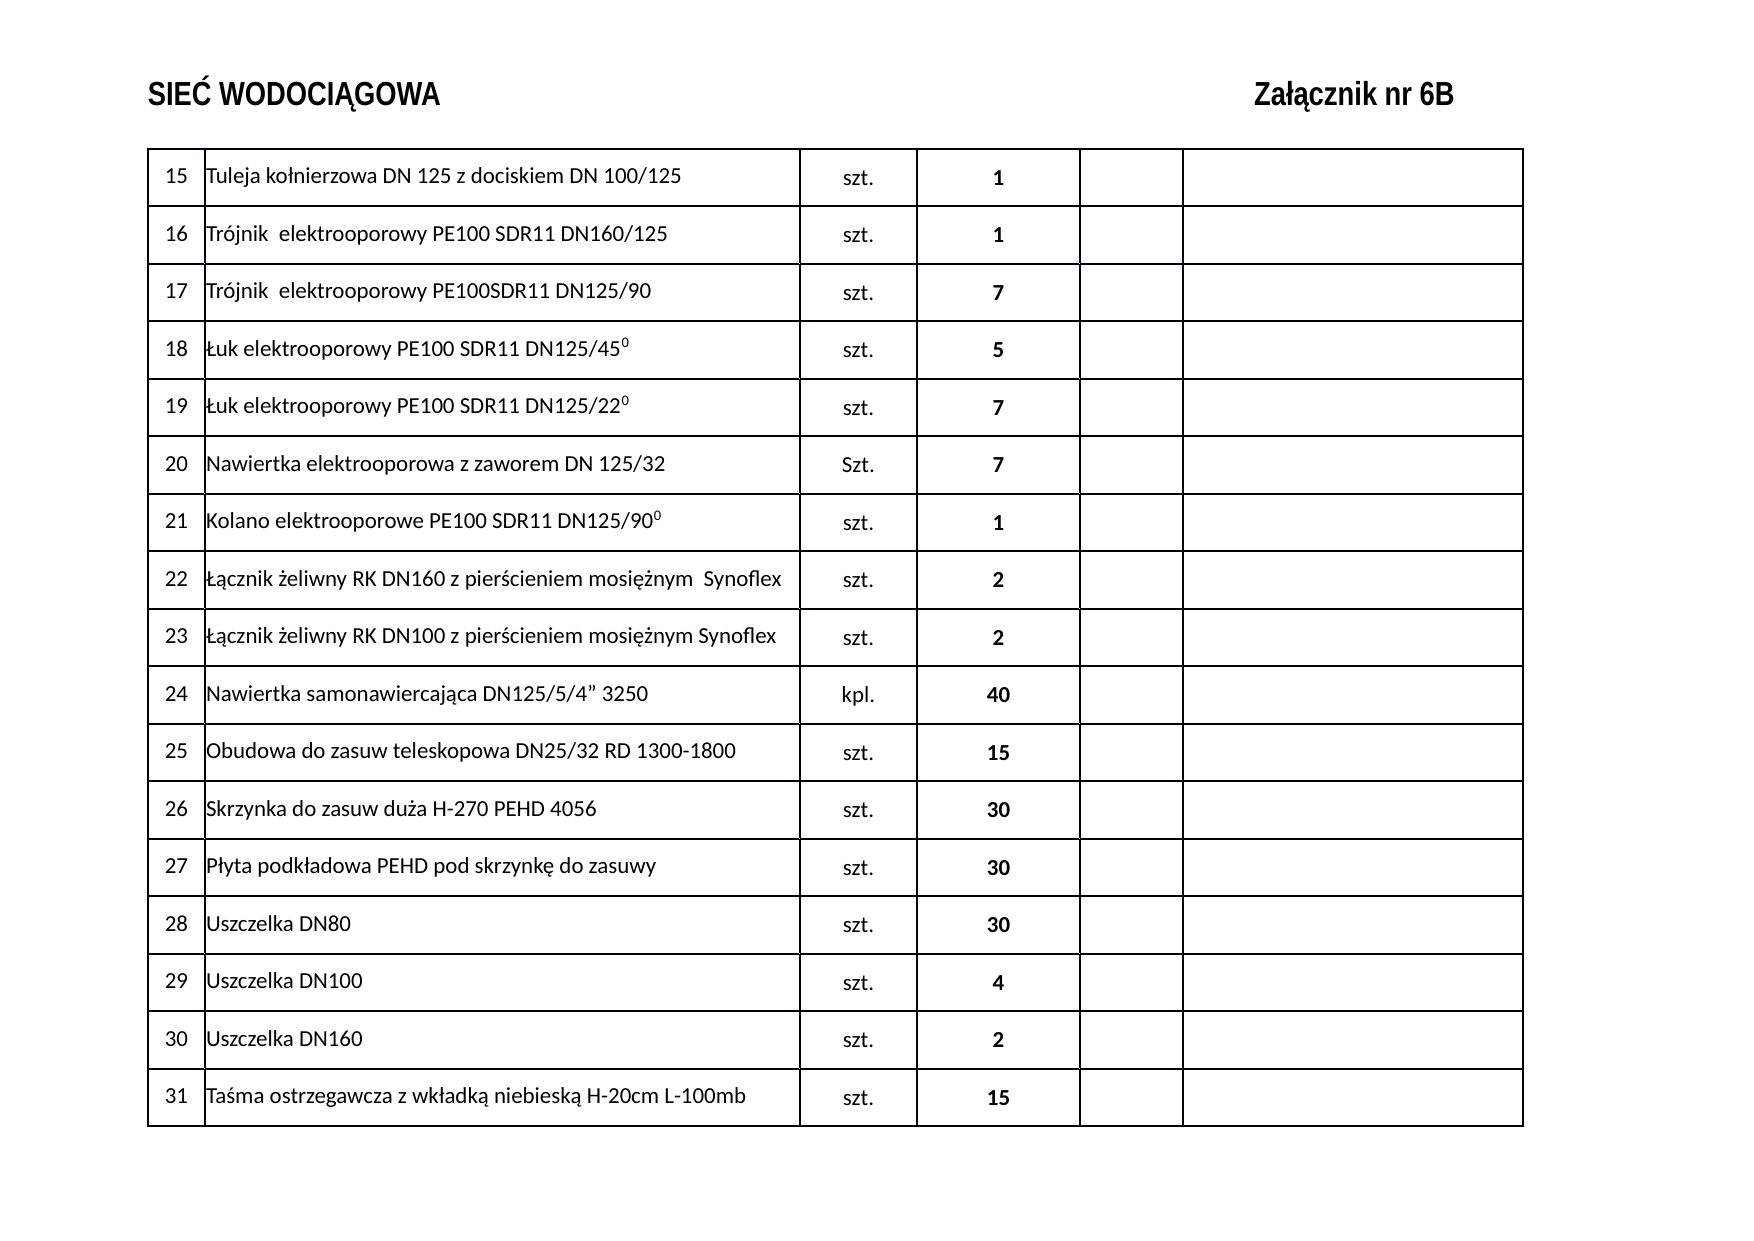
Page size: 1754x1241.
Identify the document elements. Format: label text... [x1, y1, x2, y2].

table_cell Uszczelka DN160 [206, 1012, 799, 1068]
table_cell 23 [149, 610, 204, 665]
table_cell szt. [801, 840, 916, 895]
table_cell 30 [918, 897, 1079, 953]
table_cell [1081, 437, 1182, 493]
table_cell 40 [918, 667, 1079, 723]
table_cell [1081, 725, 1182, 780]
table_cell szt. [801, 725, 916, 780]
table_cell Nawiertka elektrooporowa z zaworem DN 125/32 [206, 437, 799, 493]
table_cell [1081, 380, 1182, 435]
table_cell [1184, 610, 1522, 665]
table_cell Obudowa do zasuw teleskopowa DN25/32 RD 1300-1800 [206, 725, 799, 780]
table_cell [1184, 897, 1522, 953]
table_cell 16 [149, 207, 204, 263]
table_cell [1081, 265, 1182, 320]
table_cell Uszczelka DN80 [206, 897, 799, 953]
table_cell [1184, 955, 1522, 1010]
table_cell Uszczelka DN100 [206, 955, 799, 1010]
table_cell Łuk elektrooporowy PE100 SDR11 DN125/450 [206, 322, 799, 378]
table_cell szt. [801, 552, 916, 608]
table_cell 5 [918, 322, 1079, 378]
table_cell Tuleja kołnierzowa DN 125 z dociskiem DN 100/125 [206, 150, 799, 205]
table_cell [1081, 840, 1182, 895]
table_cell 30 [918, 840, 1079, 895]
table_cell szt. [801, 897, 916, 953]
table_cell szt. [801, 1070, 916, 1125]
table_cell 1 [918, 495, 1079, 550]
table_cell szt. [801, 495, 916, 550]
table_cell kpl. [801, 667, 916, 723]
table_cell [1081, 1012, 1182, 1068]
table_cell 22 [149, 552, 204, 608]
table_cell Trójnik elektrooporowy PE100 SDR11 DN160/125 [206, 207, 799, 263]
table_cell [1184, 667, 1522, 723]
table_cell Kolano elektrooporowe PE100 SDR11 DN125/900 [206, 495, 799, 550]
table_cell [1184, 265, 1522, 320]
table_cell [1184, 782, 1522, 838]
table_cell Skrzynka do zasuw duża H-270 PEHD 4056 [206, 782, 799, 838]
table_cell [1081, 782, 1182, 838]
table_cell Trójnik elektrooporowy PE100SDR11 DN125/90 [206, 265, 799, 320]
table_cell 31 [149, 1070, 204, 1125]
table_cell [1081, 552, 1182, 608]
table_cell Nawiertka samonawiercająca DN125/5/4” 3250 [206, 667, 799, 723]
table_cell szt. [801, 782, 916, 838]
table_cell [1184, 380, 1522, 435]
table_cell Szt. [801, 437, 916, 493]
table_cell [1184, 150, 1522, 205]
table_cell szt. [801, 955, 916, 1010]
table_cell szt. [801, 150, 916, 205]
table_cell 26 [149, 782, 204, 838]
table_cell [1081, 610, 1182, 665]
table_cell szt. [801, 1012, 916, 1068]
table_cell [1184, 495, 1522, 550]
table_cell 7 [918, 380, 1079, 435]
table_cell Łącznik żeliwny RK DN100 z pierścieniem mosiężnym Synoflex [206, 610, 799, 665]
table_cell szt. [801, 610, 916, 665]
table_cell 18 [149, 322, 204, 378]
table_cell Łącznik żeliwny RK DN160 z pierścieniem mosiężnym Synoflex [206, 552, 799, 608]
table_cell 24 [149, 667, 204, 723]
table_cell [1081, 495, 1182, 550]
table_cell [1081, 150, 1182, 205]
table_cell 27 [149, 840, 204, 895]
table_cell Płyta podkładowa PEHD pod skrzynkę do zasuwy [206, 840, 799, 895]
table_cell 1 [918, 207, 1079, 263]
table_cell Łuk elektrooporowy PE100 SDR11 DN125/220 [206, 380, 799, 435]
table_cell [1184, 322, 1522, 378]
table_cell [1081, 955, 1182, 1010]
table_cell szt. [801, 322, 916, 378]
table_cell 28 [149, 897, 204, 953]
table_cell 25 [149, 725, 204, 780]
table_cell 21 [149, 495, 204, 550]
table_cell [1184, 1012, 1522, 1068]
table_cell [1081, 207, 1182, 263]
table_cell 2 [918, 610, 1079, 665]
table_cell 2 [918, 552, 1079, 608]
table_cell [1081, 1070, 1182, 1125]
table_cell 30 [149, 1012, 204, 1068]
table_cell 19 [149, 380, 204, 435]
table_cell 7 [918, 265, 1079, 320]
table_cell szt. [801, 207, 916, 263]
table_cell 4 [918, 955, 1079, 1010]
table_cell szt. [801, 265, 916, 320]
table_cell [1184, 437, 1522, 493]
table_cell 20 [149, 437, 204, 493]
table_cell 15 [149, 150, 204, 205]
table_cell 30 [918, 782, 1079, 838]
table_cell 15 [918, 1070, 1079, 1125]
table_cell [1184, 552, 1522, 608]
table_cell 1 [918, 150, 1079, 205]
table_cell Taśma ostrzegawcza z wkładką niebieską H-20cm L-100mb [206, 1070, 799, 1125]
table_cell [1081, 667, 1182, 723]
table_cell 7 [918, 437, 1079, 493]
table_cell 2 [918, 1012, 1079, 1068]
table_cell szt. [801, 380, 916, 435]
table_cell [1081, 322, 1182, 378]
table_cell 15 [918, 725, 1079, 780]
table_cell [1184, 207, 1522, 263]
table_cell [1184, 840, 1522, 895]
table_cell [1184, 725, 1522, 780]
table_cell [1184, 1070, 1522, 1125]
table_cell [1081, 897, 1182, 953]
table_cell 29 [149, 955, 204, 1010]
table_cell 17 [149, 265, 204, 320]
